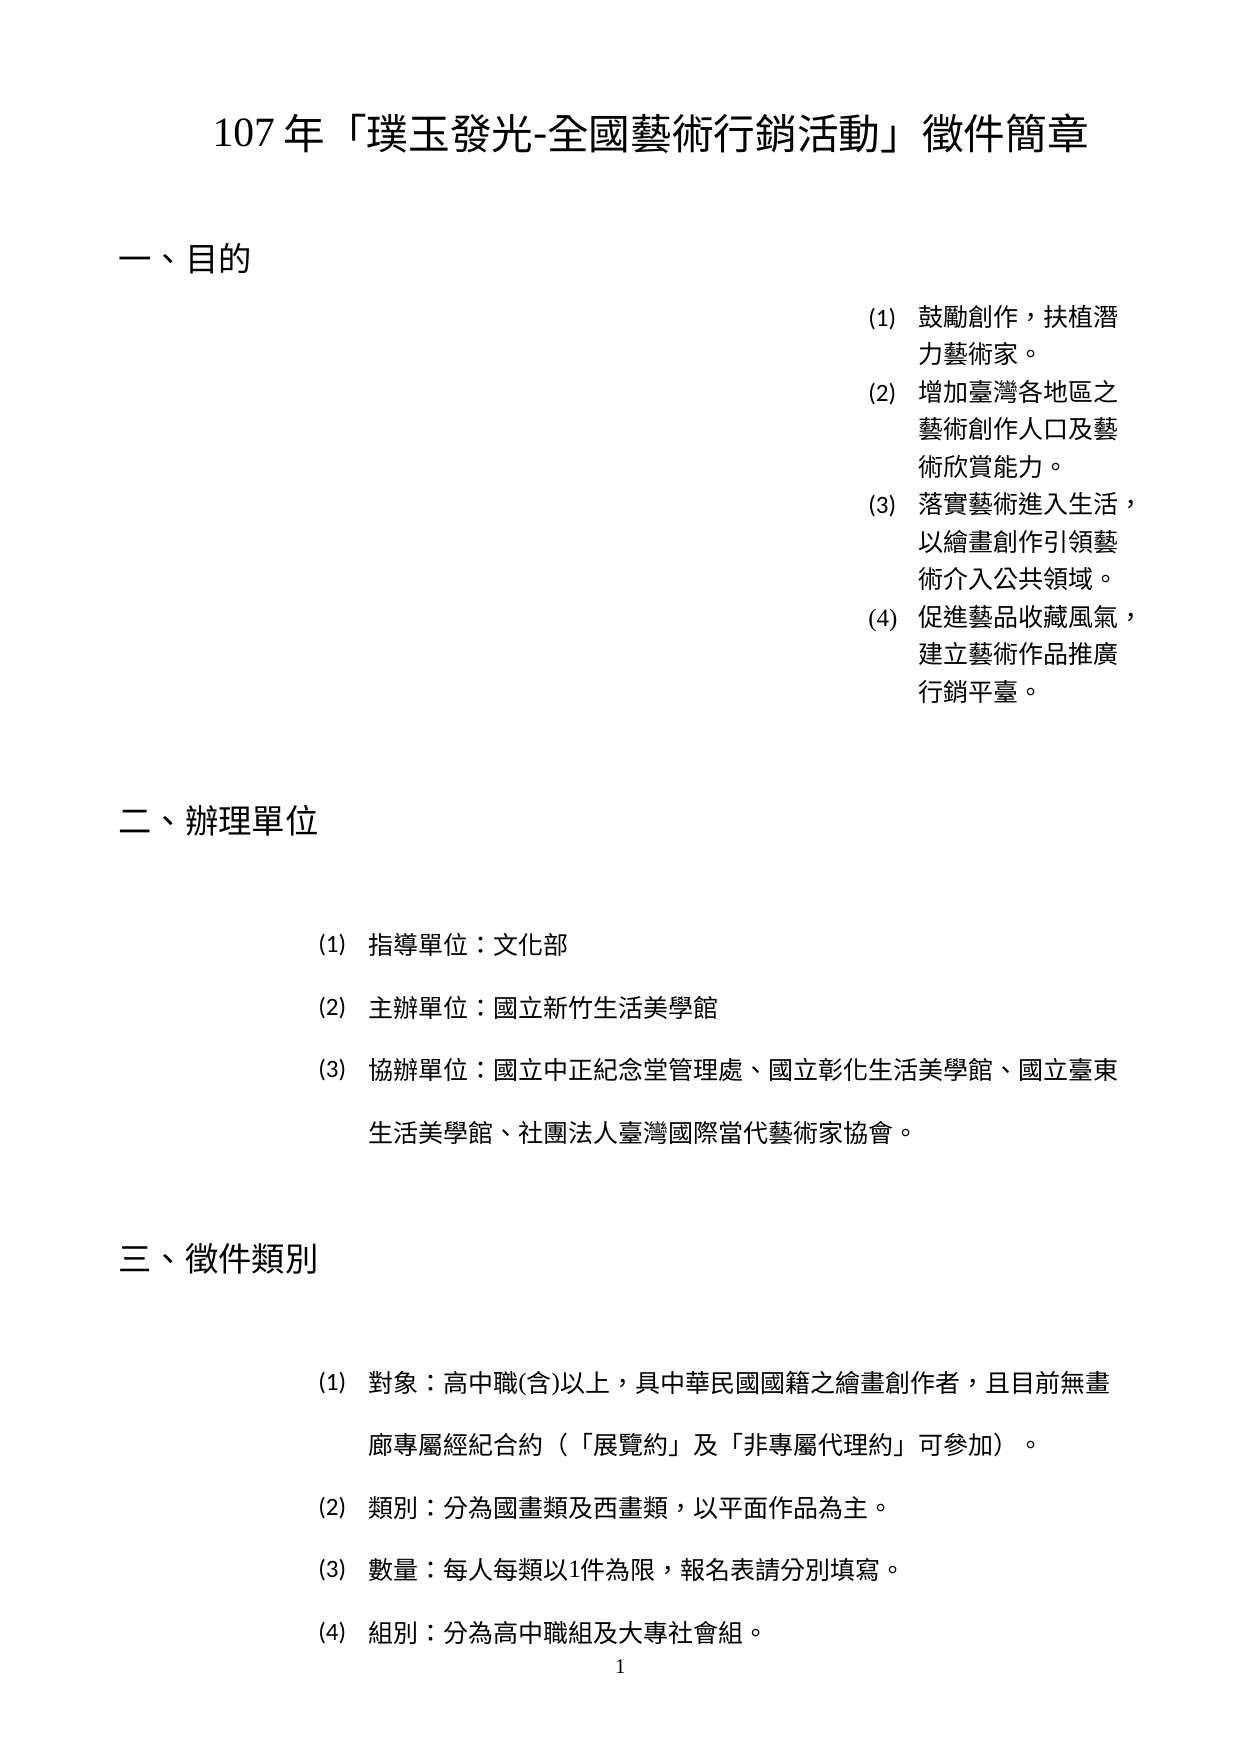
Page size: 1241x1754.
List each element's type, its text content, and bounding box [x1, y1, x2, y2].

list 協辦單位：國立中正紀念堂管理處、國立彰化生活美學館、國立臺東生活美學館、社團法人臺灣國際當代藝術家協會。 [318, 1027, 1122, 1152]
list 指導單位：文化部 [318, 902, 1122, 965]
list 落實藝術進入生活，以繪畫創作引領藝術介入公共領域。 [868, 483, 1122, 596]
list 促進藝品收藏風氣，建立藝術作品推廣行銷平臺。 [868, 596, 1122, 708]
list 組別：分為高中職組及大專社會組。 [318, 1590, 1122, 1652]
list 對象：高中職(含)以上，具中華民國國籍之繪畫創作者，且目前無畫廊專屬經紀合約（「展覽約」及「非專屬代理約」可參加）。 [318, 1340, 1122, 1465]
text 一、目的 [118, 215, 1122, 277]
list 主辦單位：國立新竹生活美學館 [318, 965, 1122, 1027]
text 二、辦理單位 [118, 777, 1122, 840]
list 類別：分為國畫類及西畫類，以平面作品為主。 [318, 1465, 1122, 1527]
list 鼓勵創作，扶植潛力藝術家。 [868, 296, 1122, 371]
list 增加臺灣各地區之藝術創作人口及藝術欣賞能力。 [868, 371, 1122, 483]
list 數量：每人每類以1件為限，報名表請分別填寫。 [318, 1527, 1122, 1590]
text 107年「璞玉發光-全國藝術行銷活動」徵件簡章 [118, 90, 1152, 152]
text 三、徵件類別 [118, 1215, 1122, 1277]
